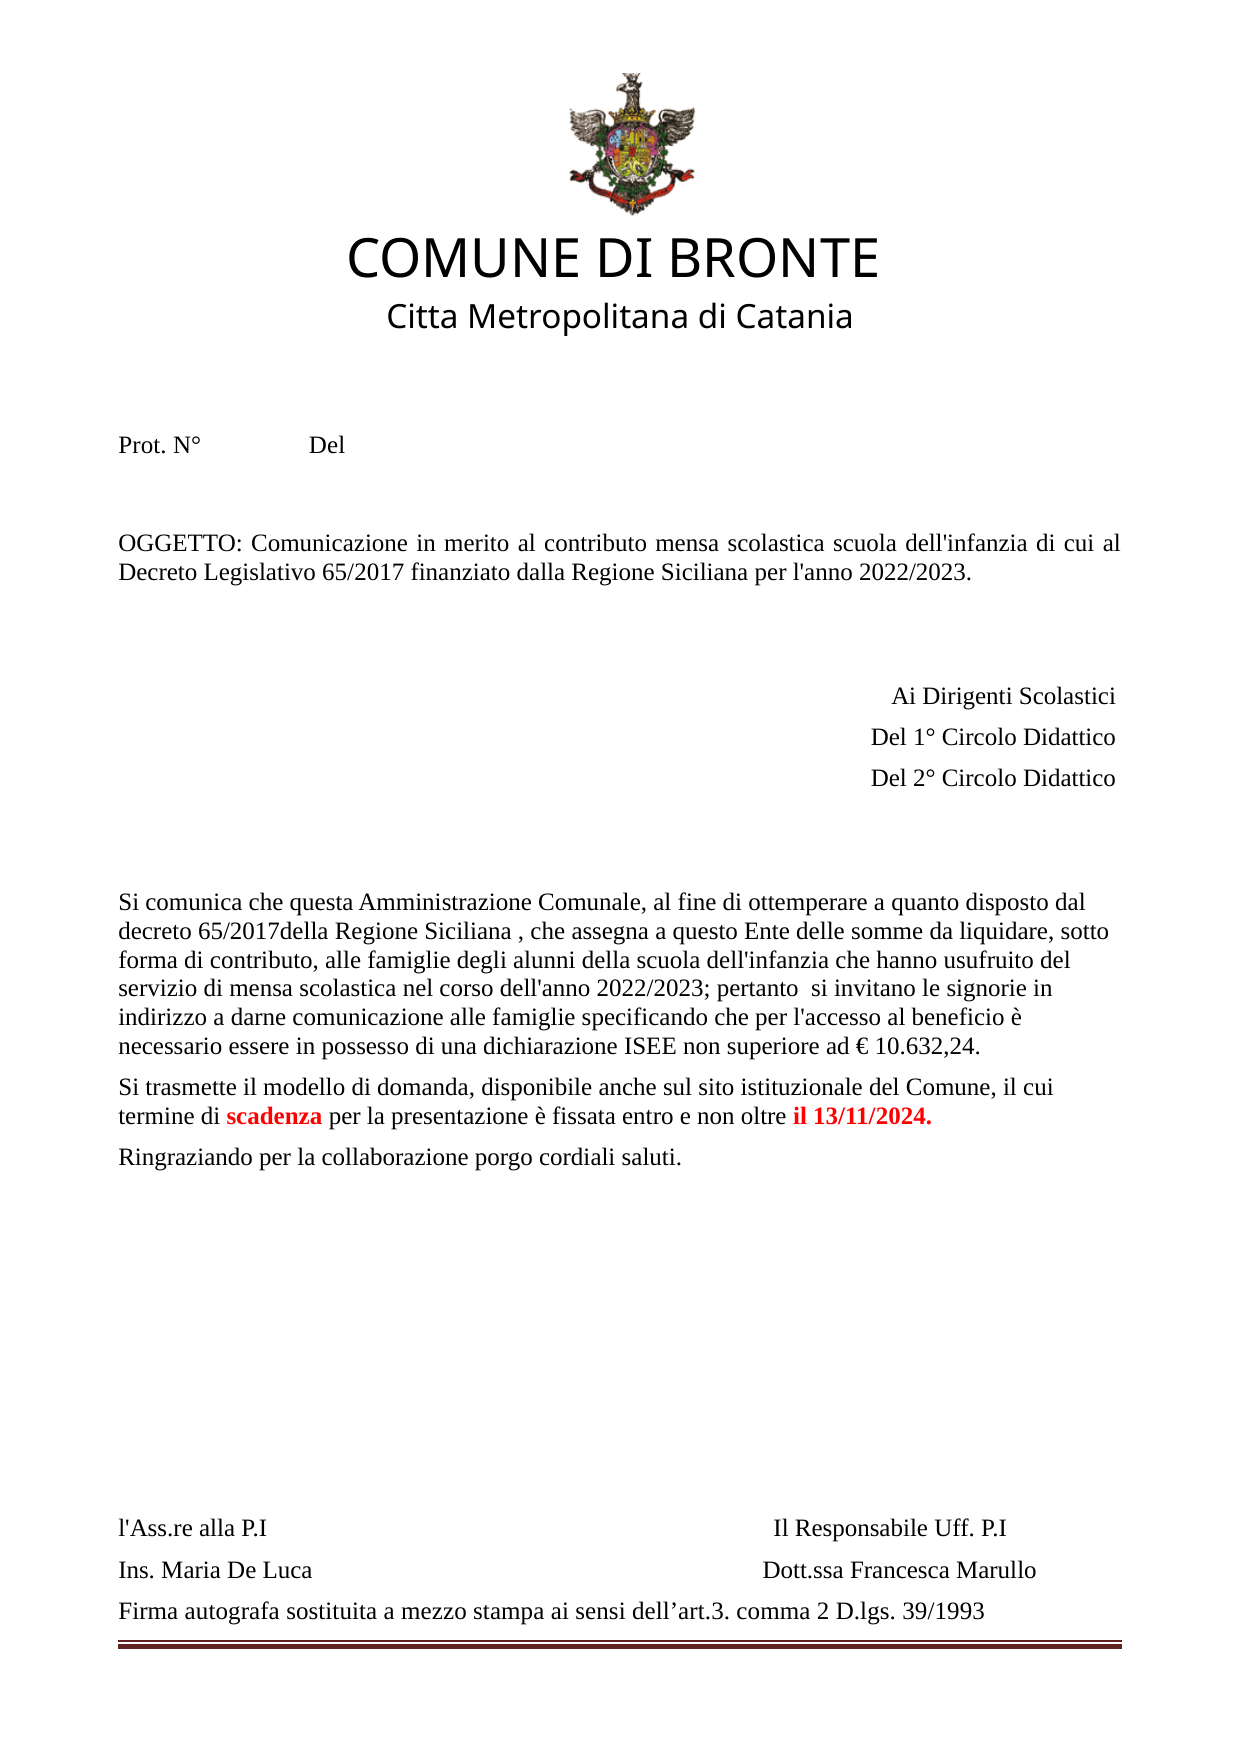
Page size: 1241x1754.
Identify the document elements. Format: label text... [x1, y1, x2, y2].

text Si comunica che questa Amministrazione Comunale, al fine di ottemperare a quanto disposto dal decreto 65/2017della Regione Siciliana , che assegna a questo Ente delle somme da liquidare, sotto forma di contributo, alle famiglie degli alunni della scuola dell'infanzia che hanno usufruito del servizio di mensa scolastica nel corso dell'anno 2022/2023; pertanto si invitano le signorie in indirizzo a darne comunicazione alle famiglie specificando che per l'accesso al beneficio è necessario essere in possesso di una dichiarazione ISEE non superiore ad € 10.632,24. [118, 887, 1122, 1060]
text OGGETTO: Comunicazione in merito al contributo mensa scolastica scuola dell'infanzia di cui al Decreto Legislativo 65/2017 finanziato dalla Regione Siciliana per l'anno 2022/2023. [118, 528, 1122, 586]
text Prot. N° Del [118, 430, 1122, 458]
text Firma autografa sostituita a mezzo stampa ai sensi dell’art.3. comma 2 D.lgs. 39/1993 [118, 1596, 1122, 1625]
picture [561, 73, 735, 219]
text Si trasmette il modello di domanda, disponibile anche sul sito istituzionale del Comune, il cui termine di scadenza per la presentazione è fissata entro e non oltre il 13/11/2024. [118, 1072, 1122, 1130]
text Ai Dirigenti Scolastici [118, 681, 1122, 710]
text Ringraziando per la collaborazione porgo cordiali saluti. [118, 1142, 1122, 1171]
text Ins. Maria De Luca Dott.ssa Francesca Marullo [118, 1555, 1122, 1583]
text Del 1° Circolo Didattico [118, 722, 1122, 751]
text l'Ass.re alla P.I Il Responsabile Uff. P.I [118, 1513, 1122, 1542]
text Del 2° Circolo Didattico [118, 763, 1122, 792]
